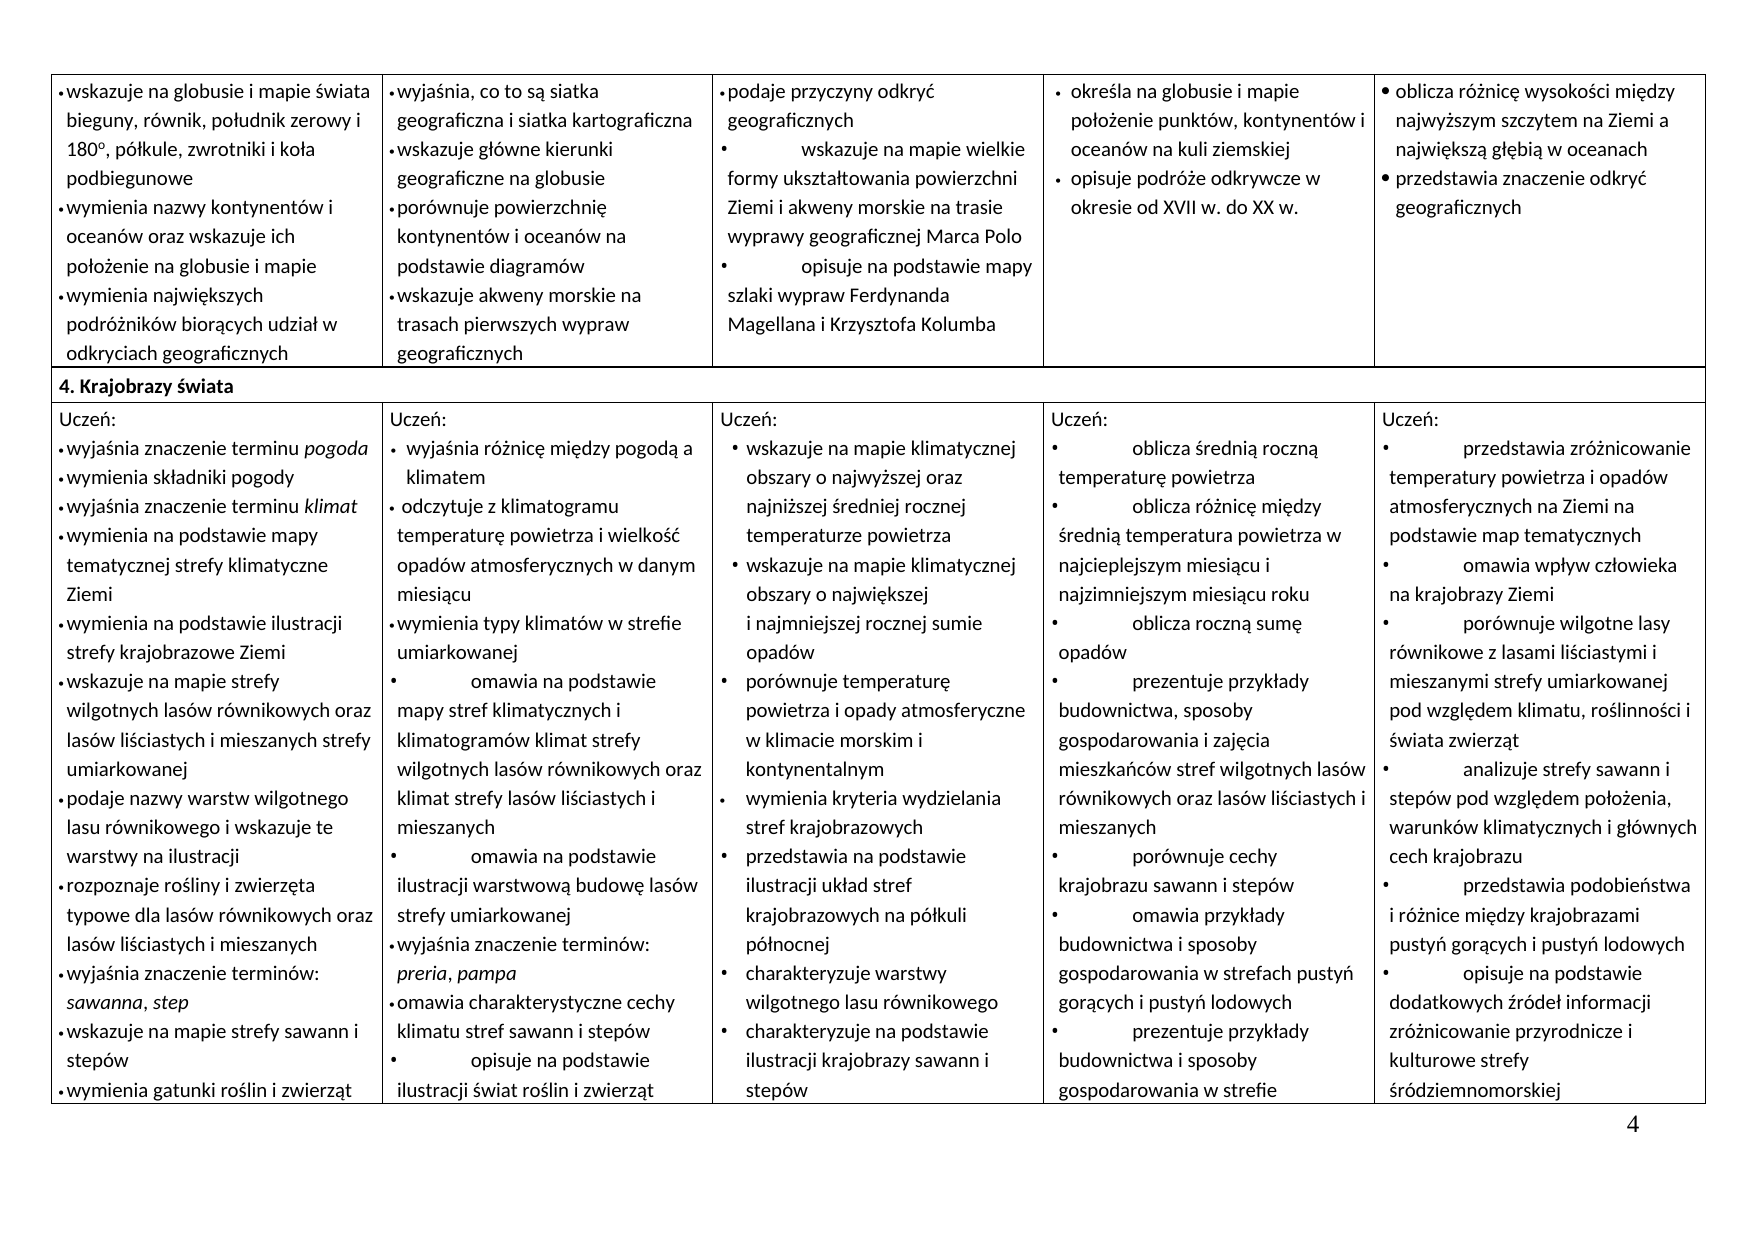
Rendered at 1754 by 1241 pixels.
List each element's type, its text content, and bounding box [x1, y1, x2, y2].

table_cell Uczeń: wyjaśnia różnicę między pogodą a klimatem odczytuje z klimatogramu temperaturę powietrza i wielkość opadów atmosferycznych w danym miesiącu wymienia typy klimatów w strefie umiarkowanej omawia na podstawie mapy stref klimatycznych i klimatogramów klimat strefy wilgotnych lasów równikowych oraz klimat strefy lasów liściastych i mieszanych omawia na podstawie ilustracji warstwową budowę lasów strefy umiarkowanej wyjaśnia znaczenie terminów: preria, pampa omawia charakterystyczne cechy klimatu stref sawann i stepów opisuje na podstawie ilustracji świat roślin i zwierząt [383, 403, 712, 1103]
table_cell Uczeń: przedstawia zróżnicowanie temperatury powietrza i opadów atmosferycznych na Ziemi na podstawie map tematycznych omawia wpływ człowieka na krajobrazy Ziemi porównuje wilgotne lasy równikowe z lasami liściastymi i mieszanymi strefy umiarkowanej pod względem klimatu, roślinności i świata zwierząt analizuje strefy sawann i stepów pod względem położenia, warunków klimatycznych i głównych cech krajobrazu przedstawia podobieństwa i różnice między krajobrazami pustyń gorących i pustyń lodowych opisuje na podstawie dodatkowych źródeł informacji zróżnicowanie przyrodnicze i kulturowe strefy śródziemnomorskiej porównuje rozmieszczenie stref krajobrazowych na Ziemi i pięter roślinności w górach [1375, 403, 1705, 1103]
table_cell 4. Krajobrazy świata [52, 368, 1705, 402]
table_cell Uczeń: określa na globusie i mapie położenie punktów, kontynentów i oceanów na kuli ziemskiej opisuje podróże odkrywcze w okresie od XVII w. do XX w. [1044, 75, 1374, 366]
table_cell Uczeń: wyjaśnia znaczenie terminu pogoda wymienia składniki pogody wyjaśnia znaczenie terminu klimat wymienia na podstawie mapy tematycznej strefy klimatyczne Ziemi wymienia na podstawie ilustracji strefy krajobrazowe Ziemi wskazuje na mapie strefy wilgotnych lasów równikowych oraz lasów liściastych i mieszanych strefy umiarkowanej podaje nazwy warstw wilgotnego lasu równikowego i wskazuje te warstwy na ilustracji rozpoznaje rośliny i zwierzęta typowe dla lasów równikowych oraz lasów liściastych i mieszanych wyjaśnia znaczenie terminów: sawanna, step wskazuje na mapie strefy sawann i stepów wymienia gatunki roślin i zwierząt [52, 403, 382, 1103]
table_cell Uczeń: wyjaśnia, co to są siatka geograficzna i siatka kartograficzna wskazuje główne kierunki geograficzne na globusie porównuje powierzchnię kontynentów i oceanów na podstawie diagramów wskazuje akweny morskie na trasach pierwszych wypraw geograficznych [383, 75, 712, 366]
table_cell Uczeń: oblicza różnicę wysokości między najwyższym szczytem na Ziemi a największą głębią w oceanach przedstawia znaczenie odkryć geograficznych [1375, 75, 1705, 366]
table_cell Uczeń: wskazuje na globusie i mapie świata bieguny, równik, południk zerowy i 180o, półkule, zwrotniki i koła podbiegunowe wymienia nazwy kontynentów i oceanów oraz wskazuje ich położenie na globusie i mapie wymienia największych podróżników biorących udział w odkryciach geograficznych [52, 75, 382, 366]
table_cell Uczeń: podaje przyczyny odkryć geograficznych wskazuje na mapie wielkie formy ukształtowania powierzchni Ziemi i akweny morskie na trasie wyprawy geograficznej Marca Polo opisuje na podstawie mapy szlaki wypraw Ferdynanda Magellana i Krzysztofa Kolumba [713, 75, 1043, 366]
table_cell Uczeń: oblicza średnią roczną temperaturę powietrza oblicza różnicę między średnią temperatura powietrza w najcieplejszym miesiącu i najzimniejszym miesiącu roku oblicza roczną sumę opadów prezentuje przykłady budownictwa, sposoby gospodarowania i zajęcia mieszkańców stref wilgotnych lasów równikowych oraz lasów liściastych i mieszanych porównuje cechy krajobrazu sawann i stepów omawia przykłady budownictwa i sposoby gospodarowania w strefach pustyń gorących i pustyń lodowych prezentuje przykłady budownictwa i sposoby gospodarowania w strefie [1044, 403, 1374, 1103]
table_cell Uczeń: wskazuje na mapie klimatycznej obszary o najwyższej oraz najniższej średniej rocznej temperaturze powietrza wskazuje na mapie klimatycznej obszary o największej i najmniejszej rocznej sumie opadów porównuje temperaturę powietrza i opady atmosferyczne w klimacie morskim i kontynentalnym wymienia kryteria wydzielania stref krajobrazowych przedstawia na podstawie ilustracji układ stref krajobrazowych na półkuli północnej charakteryzuje warstwy wilgotnego lasu równikowego charakteryzuje na podstawie ilustracji krajobrazy sawann i stepów omawia klimat stref pustyń gorących i pustyń lodowych omawia rzeźbę terenu pustyń gorących omawia cechy krajobrazu śródziemnomorskiego charakteryzuje cechy krajobrazu tajgi i tundry charakteryzuje na podstawie ilustracji piętra roślinne w Himalajach [713, 403, 1043, 1103]
